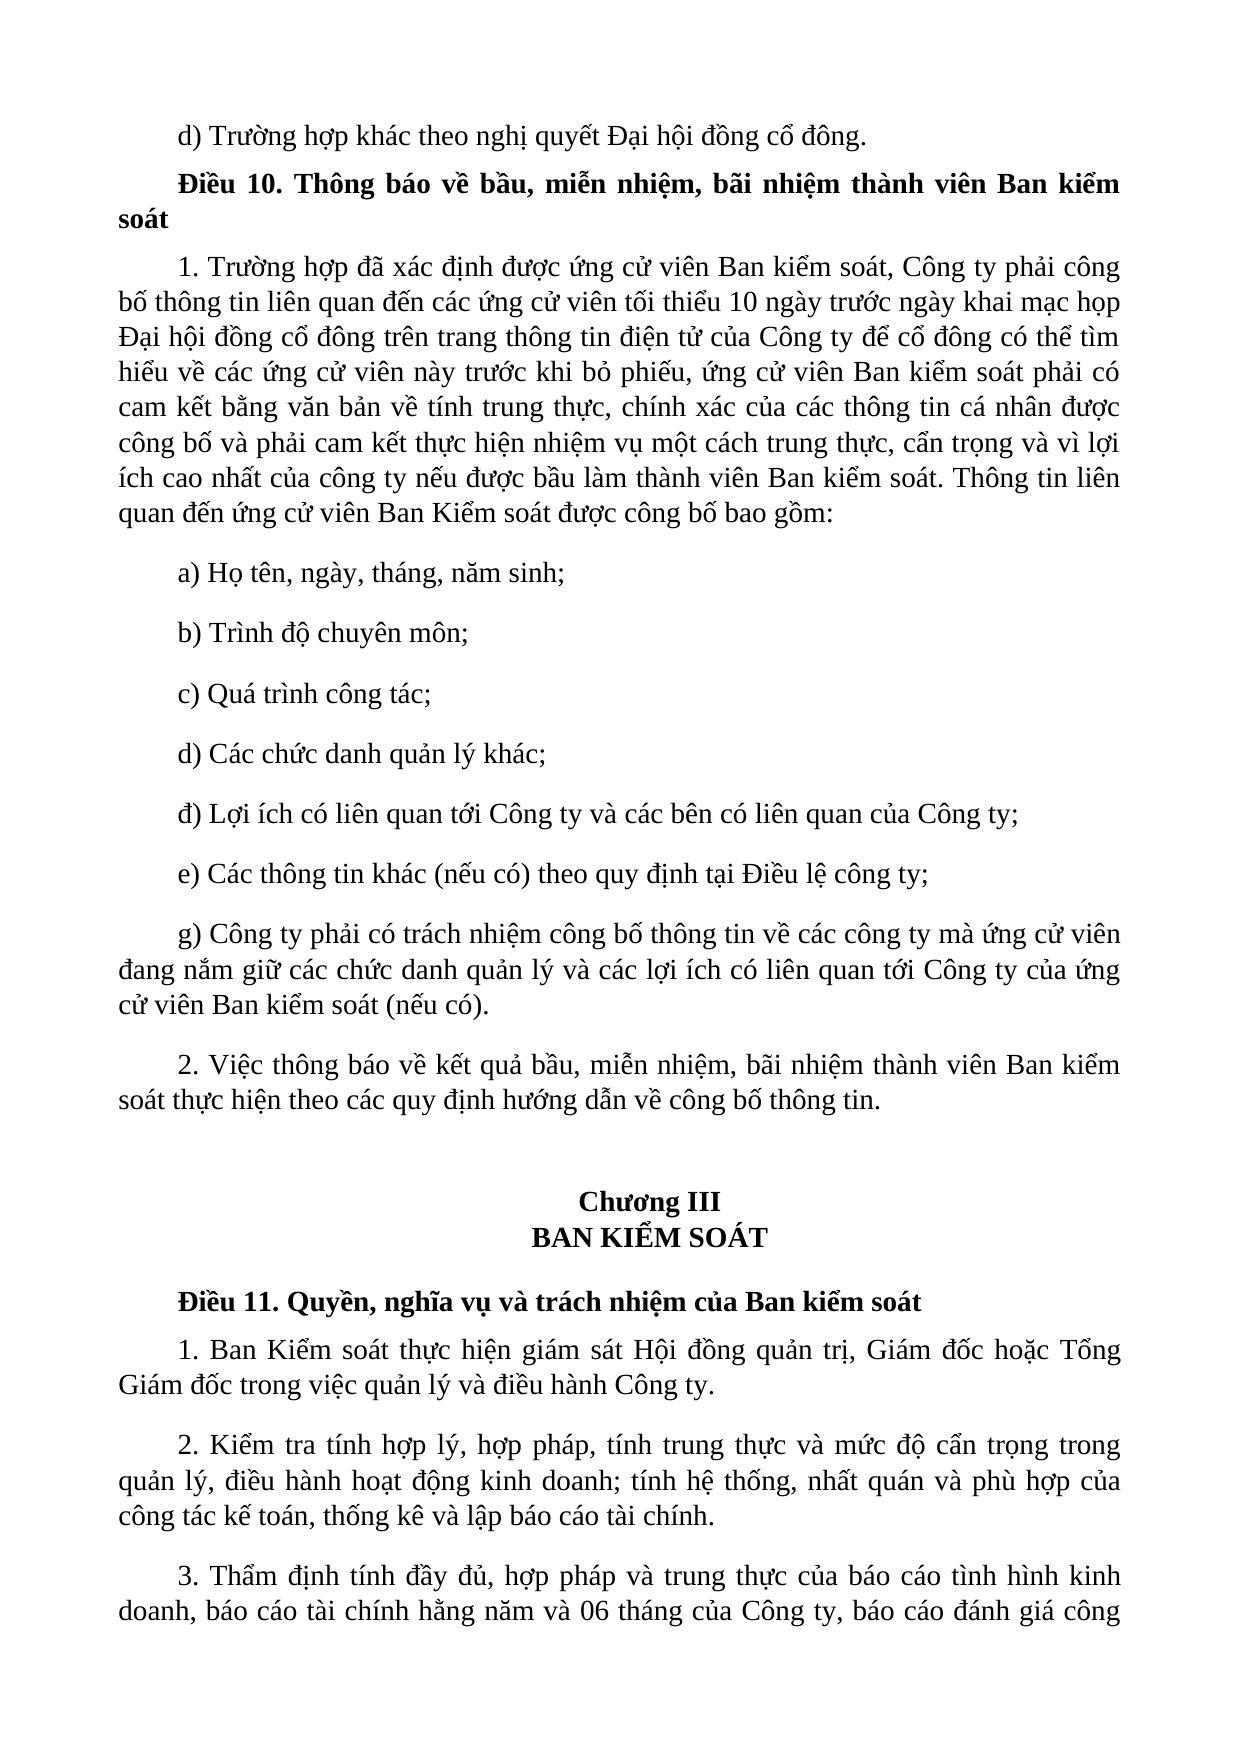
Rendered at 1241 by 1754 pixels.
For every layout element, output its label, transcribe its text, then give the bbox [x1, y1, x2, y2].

text 2. Kiểm tra tính hợp lý, hợp pháp, tính trung thực và mức độ cẩn trọng trong quản lý, điều hành hoạt động kinh doanh; tính hệ thống, nhất quán và phù hợp của công tác kế toán, thống kê và lập báo cáo tài chính. [118, 1427, 1122, 1531]
text d) Trường hợp khác theo nghị quyết Đại hội đồng cổ đông. [118, 118, 1122, 152]
text d) Các chức danh quản lý khác; [118, 736, 1122, 769]
text 1. Trường hợp đã xác định được ứng cử viên Ban kiểm soát, Công ty phải công bố thông tin liên quan đến các ứng cử viên tối thiểu 10 ngày trước ngày khai mạc họp Đại hội đồng cổ đông trên trang thông tin điện tử của Công ty để cổ đông có thể tìm hiểu về các ứng cử viên này trước khi bỏ phiếu, ứng cử viên Ban kiểm soát phải có cam kết bằng văn bản về tính trung thực, chính xác của các thông tin cá nhân được công bố và phải cam kết thực hiện nhiệm vụ một cách trung thực, cẩn trọng và vì lợi ích cao nhất của công ty nếu được bầu làm thành viên Ban kiểm soát. Thông tin liên quan đến ứng cử viên Ban Kiểm soát được công bố bao gồm: [118, 249, 1122, 529]
text e) Các thông tin khác (nếu có) theo quy định tại Điều lệ công ty; [118, 856, 1122, 890]
text g) Công ty phải có trách nhiệm công bố thông tin về các công ty mà ứng cử viên đang nắm giữ các chức danh quản lý và các lợi ích có liên quan tới Công ty của ứng cử viên Ban kiểm soát (nếu có). [118, 917, 1122, 1021]
text c) Quá trình công tác; [118, 676, 1122, 709]
text Chương III [118, 1184, 1122, 1218]
text 3. Thẩm định tính đầy đủ, hợp pháp và trung thực của báo cáo tình hình kinh doanh, báo cáo tài chính hằng năm và 06 tháng của Công ty, báo cáo đánh giá công [118, 1558, 1122, 1627]
text 1. Ban Kiểm soát thực hiện giám sát Hội đồng quản trị, Giám đốc hoặc Tổng Giám đốc trong việc quản lý và điều hành Công ty. [118, 1332, 1122, 1401]
text đ) Lợi ích có liên quan tới Công ty và các bên có liên quan của Công ty; [118, 796, 1122, 830]
text BAN KIỂM SOÁT [118, 1220, 1122, 1253]
text b) Trình độ chuyên môn; [118, 616, 1122, 649]
text a) Họ tên, ngày, tháng, năm sinh; [118, 555, 1122, 589]
text Điều 10. Thông báo về bầu, miễn nhiệm, bãi nhiệm thành viên Ban kiểm soát [118, 166, 1122, 234]
text 2. Việc thông báo về kết quả bầu, miễn nhiệm, bãi nhiệm thành viên Ban kiểm soát thực hiện theo các quy định hướng dẫn về công bố thông tin. [118, 1047, 1122, 1116]
text Điều 11. Quyền, nghĩa vụ và trách nhiệm của Ban kiểm soát [118, 1284, 1122, 1318]
